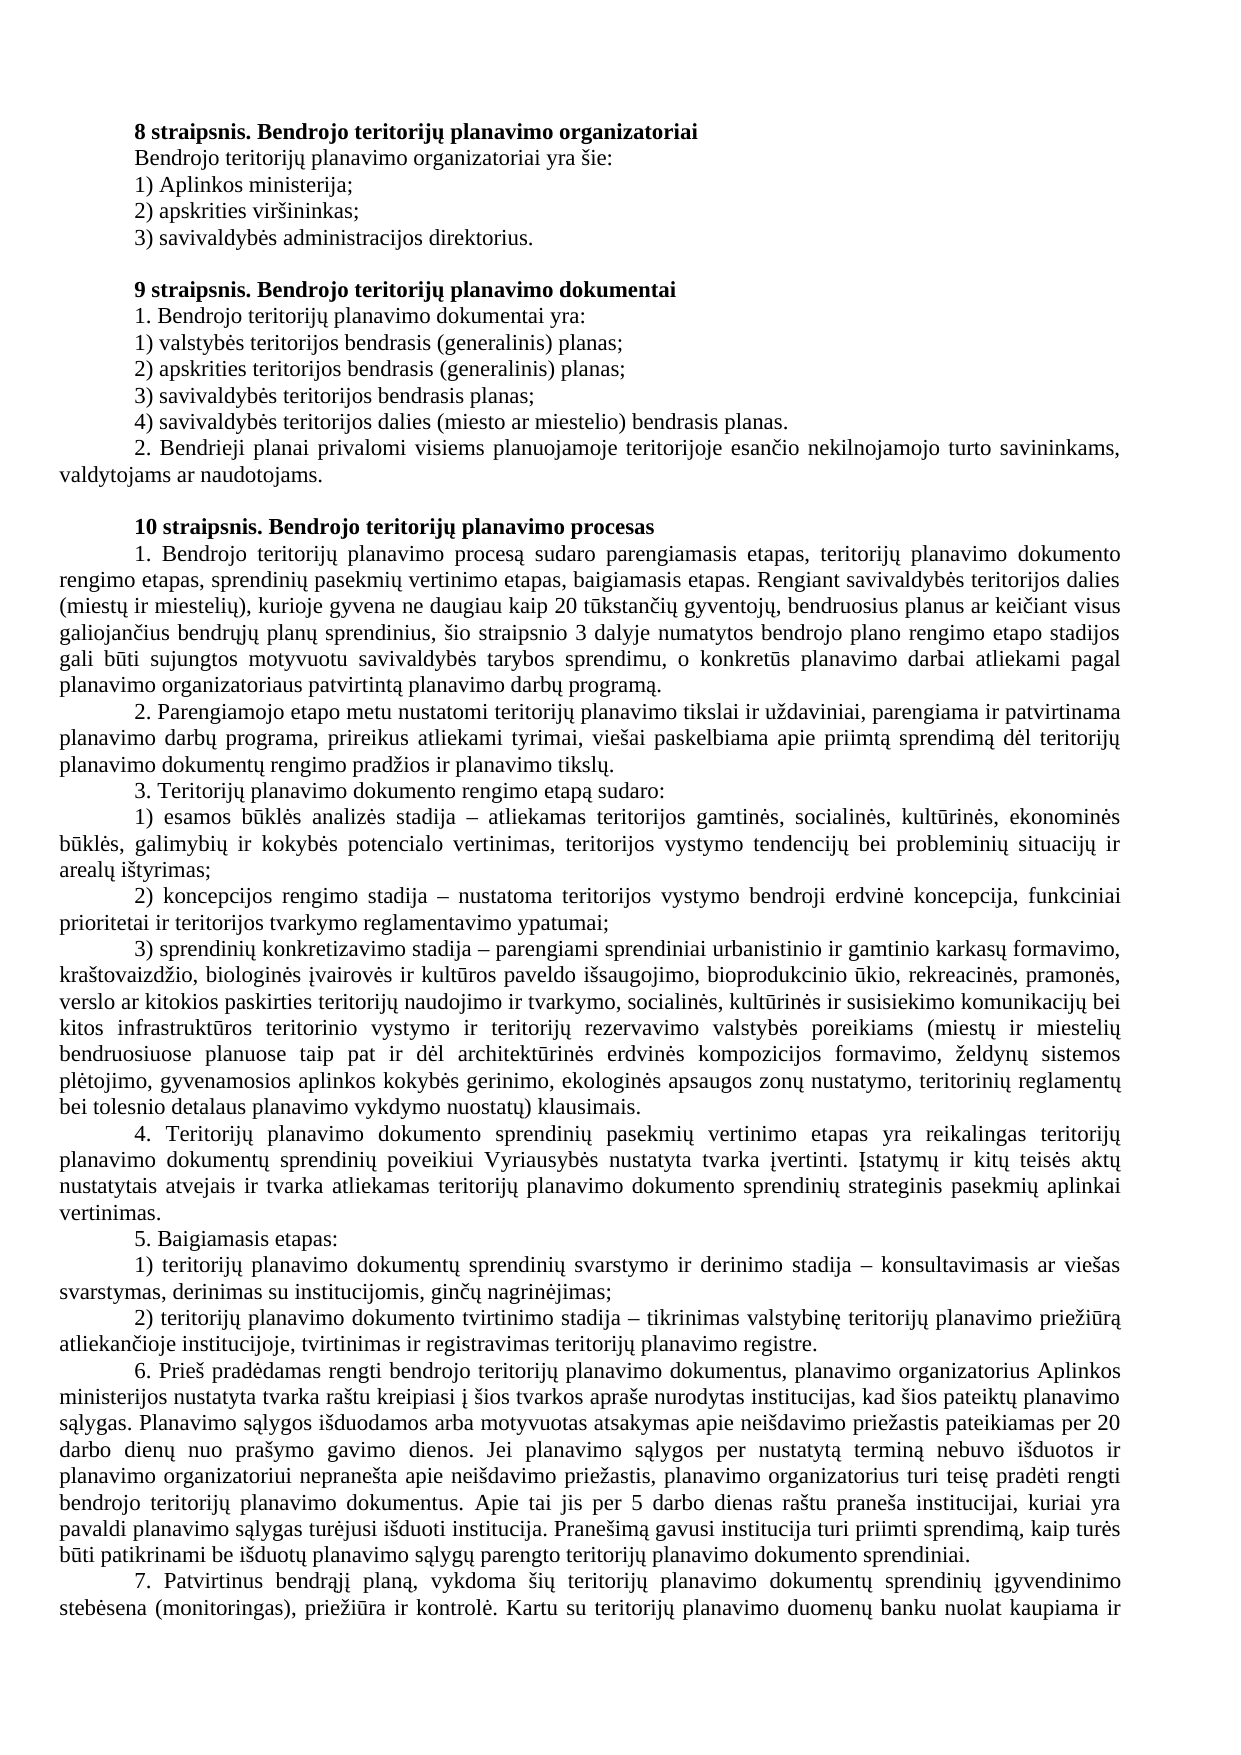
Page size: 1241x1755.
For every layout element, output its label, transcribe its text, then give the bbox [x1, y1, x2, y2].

text 2. Bendrieji planai privalomi visiems planuojamoje teritorijoje esančio nekilnojamojo turto savininkams, valdytojams ar naudotojams. [59, 434, 1122, 487]
text 1. Bendrojo teritorijų planavimo procesą sudaro parengiamasis etapas, teritorijų planavimo dokumento rengimo etapas, sprendinių pasekmių vertinimo etapas, baigiamasis etapas. Rengiant savivaldybės teritorijos dalies (miestų ir miestelių), kurioje gyvena ne daugiau kaip 20 tūkstančių gyventojų, bendruosius planus ar keičiant visus galiojančius bendrųjų planų sprendinius, šio straipsnio 3 dalyje numatytos bendrojo plano rengimo etapo stadijos gali būti sujungtos motyvuotu savivaldybės tarybos sprendimu, o konkretūs planavimo darbai atliekami pagal planavimo organizatoriaus patvirtintą planavimo darbų programą. [59, 540, 1122, 698]
text 1) esamos būklės analizės stadija – atliekamas teritorijos gamtinės, socialinės, kultūrinės, ekonominės būklės, galimybių ir kokybės potencialo vertinimas, teritorijos vystymo tendencijų bei probleminių situacijų ir arealų ištyrimas; [59, 803, 1122, 882]
text 6. Prieš pradėdamas rengti bendrojo teritorijų planavimo dokumentus, planavimo organizatorius Aplinkos ministerijos nustatyta tvarka raštu kreipiasi į šios tvarkos apraše nurodytas institucijas, kad šios pateiktų planavimo sąlygas. Planavimo sąlygos išduodamos arba motyvuotas atsakymas apie neišdavimo priežastis pateikiamas per 20 darbo dienų nuo prašymo gavimo dienos. Jei planavimo sąlygos per nustatytą terminą nebuvo išduotos ir planavimo organizatoriui nepranešta apie neišdavimo priežastis, planavimo organizatorius turi teisę pradėti rengti bendrojo teritorijų planavimo dokumentus. Apie tai jis per 5 darbo dienas raštu praneša institucijai, kuriai yra pavaldi planavimo sąlygas turėjusi išduoti institucija. Pranešimą gavusi institucija turi priimti sprendimą, kaip turės būti patikrinami be išduotų planavimo sąlygų parengto teritorijų planavimo dokumento sprendiniai. [59, 1357, 1122, 1568]
text 2) teritorijų planavimo dokumento tvirtinimo stadija – tikrinimas valstybinę teritorijų planavimo priežiūrą atliekančioje institucijoje, tvirtinimas ir registravimas teritorijų planavimo registre. [59, 1304, 1122, 1357]
text 3) savivaldybės teritorijos bendrasis planas; [59, 382, 1122, 408]
text 2. Parengiamojo etapo metu nustatomi teritorijų planavimo tikslai ir uždaviniai, parengiama ir patvirtinama planavimo darbų programa, prireikus atliekami tyrimai, viešai paskelbiama apie priimtą sprendimą dėl teritorijų planavimo dokumentų rengimo pradžios ir planavimo tikslų. [59, 698, 1122, 777]
text 5. Baigiamasis etapas: [59, 1225, 1122, 1251]
text 2) apskrities viršininkas; [59, 197, 1122, 223]
text 8 straipsnis. Bendrojo teritorijų planavimo organizatoriai [59, 118, 1122, 144]
text 3) savivaldybės administracijos direktorius. [59, 223, 1122, 250]
text 4) savivaldybės teritorijos dalies (miesto ar miestelio) bendrasis planas. [59, 408, 1122, 434]
text 1) teritorijų planavimo dokumentų sprendinių svarstymo ir derinimo stadija – konsultavimasis ar viešas svarstymas, derinimas su institucijomis, ginčų nagrinėjimas; [59, 1251, 1122, 1304]
text 3. Teritorijų planavimo dokumento rengimo etapą sudaro: [59, 777, 1122, 803]
text 9 straipsnis. Bendrojo teritorijų planavimo dokumentai [59, 276, 1122, 303]
text 10 straipsnis. Bendrojo teritorijų planavimo procesas [59, 513, 1122, 540]
text Bendrojo teritorijų planavimo organizatoriai yra šie: [59, 144, 1122, 171]
text 1) Aplinkos ministerija; [59, 171, 1122, 197]
text 2) koncepcijos rengimo stadija – nustatoma teritorijos vystymo bendroji erdvinė koncepcija, funkciniai prioritetai ir teritorijos tvarkymo reglamentavimo ypatumai; [59, 882, 1122, 935]
text 1) valstybės teritorijos bendrasis (generalinis) planas; [59, 329, 1122, 355]
text 2) apskrities teritorijos bendrasis (generalinis) planas; [59, 355, 1122, 382]
text 3) sprendinių konkretizavimo stadija – parengiami sprendiniai urbanistinio ir gamtinio karkasų formavimo, kraštovaizdžio, biologinės įvairovės ir kultūros paveldo išsaugojimo, bioprodukcinio ūkio, rekreacinės, pramonės, verslo ar kitokios paskirties teritorijų naudojimo ir tvarkymo, socialinės, kultūrinės ir susisiekimo komunikacijų bei kitos infrastruktūros teritorinio vystymo ir teritorijų rezervavimo valstybės poreikiams (miestų ir miestelių bendruosiuose planuose taip pat ir dėl architektūrinės erdvinės kompozicijos formavimo, želdynų sistemos plėtojimo, gyvenamosios aplinkos kokybės gerinimo, ekologinės apsaugos zonų nustatymo, teritorinių reglamentų bei tolesnio detalaus planavimo vykdymo nuostatų) klausimais. [59, 935, 1122, 1119]
text 1. Bendrojo teritorijų planavimo dokumentai yra: [59, 303, 1122, 329]
text 4. Teritorijų planavimo dokumento sprendinių pasekmių vertinimo etapas yra reikalingas teritorijų planavimo dokumentų sprendinių poveikiui Vyriausybės nustatyta tvarka įvertinti. Įstatymų ir kitų teisės aktų nustatytais atvejais ir tvarka atliekamas teritorijų planavimo dokumento sprendinių strateginis pasekmių aplinkai vertinimas. [59, 1119, 1122, 1225]
text 7. Patvirtinus bendrąjį planą, vykdoma šių teritorijų planavimo dokumentų sprendinių įgyvendinimo stebėsena (monitoringas), priežiūra ir kontrolė. Kartu su teritorijų planavimo duomenų banku nuolat kaupiama ir [59, 1568, 1122, 1620]
